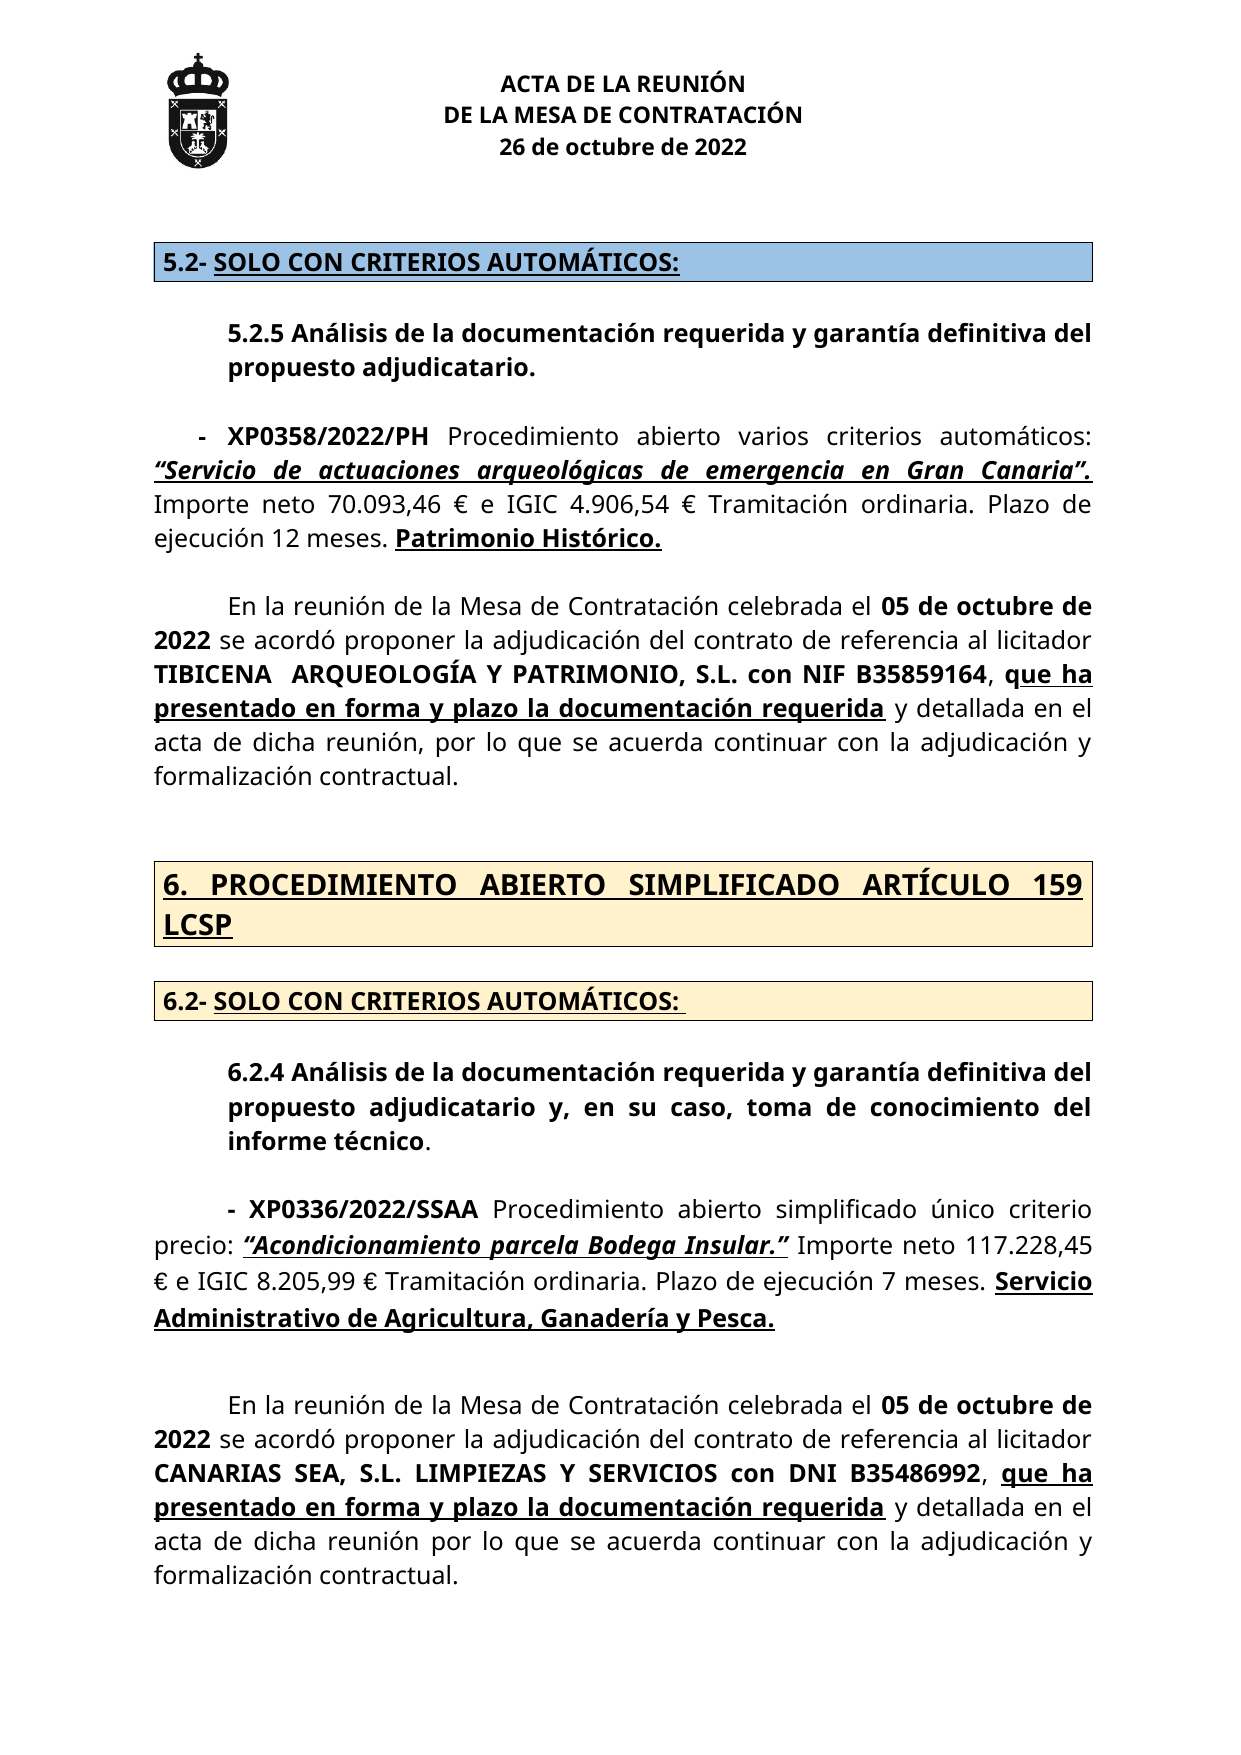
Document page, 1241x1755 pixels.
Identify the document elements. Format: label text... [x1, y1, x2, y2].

list Importe neto 70.093,46 € e IGIC 4.906,54 € Tramitación ordinaria. Plazo de ejecución 12 meses. Patrimonio Histórico. [153, 482, 1093, 554]
text 6. PROCEDIMIENTO ABIERTO SIMPLIFICADO ARTÍCULO 159 LCSP [155, 862, 1092, 946]
text 6.2.4 Análisis de la documentación requerida y garantía definitiva del propuesto adjudicatario y, en su caso, toma de conocimiento del informe técnico. [227, 1055, 1093, 1157]
text En la reunión de la Mesa de Contratación celebrada el 05 de octubre de 2022 se acordó proponer la adjudicación del contrato de referencia al licitador TIBICENA ARQUEOLOGÍA Y PATRIMONIO, S.L. con NIF B35859164, que ha presentado en forma y plazo la documentación requerida y detallada en el acta de dicha reunión, por lo que se acuerda continuar con la adjudicación y formalización contractual. [153, 588, 1093, 793]
text 5.2.5 Análisis de la documentación requerida y garantía definitiva del propuesto adjudicatario. [227, 316, 1093, 384]
text 5.2- SOLO CON CRITERIOS AUTOMÁTICOS: [155, 243, 1092, 281]
picture [164, 50, 231, 171]
text En la reunión de la Mesa de Contratación celebrada el 05 de octubre de 2022 se acordó proponer la adjudicación del contrato de referencia al licitador CANARIAS SEA, S.L. LIMPIEZAS Y SERVICIOS con DNI B35486992, que ha presentado en forma y plazo la documentación requerida y detallada en el acta de dicha reunión por lo que se acuerda continuar con la adjudicación y formalización contractual. [153, 1387, 1093, 1592]
text 6.2- SOLO CON CRITERIOS AUTOMÁTICOS: [155, 982, 1092, 1020]
list XP0358/2022/PH Procedimiento abierto varios criterios automáticos: “Servicio de actuaciones arqueológicas de emergencia en Gran Canaria”. [153, 418, 1093, 481]
text - XP0336/2022/SSAA Procedimiento abierto simplificado único criterio precio: “Acondicionamiento parcela Bodega Insular.” Importe neto 117.228,45 € e IGIC 8.205,99 € Tramitación ordinaria. Plazo de ejecución 7 meses. Servicio Administrativo de Agricultura, Ganadería y Pesca. [153, 1191, 1093, 1334]
